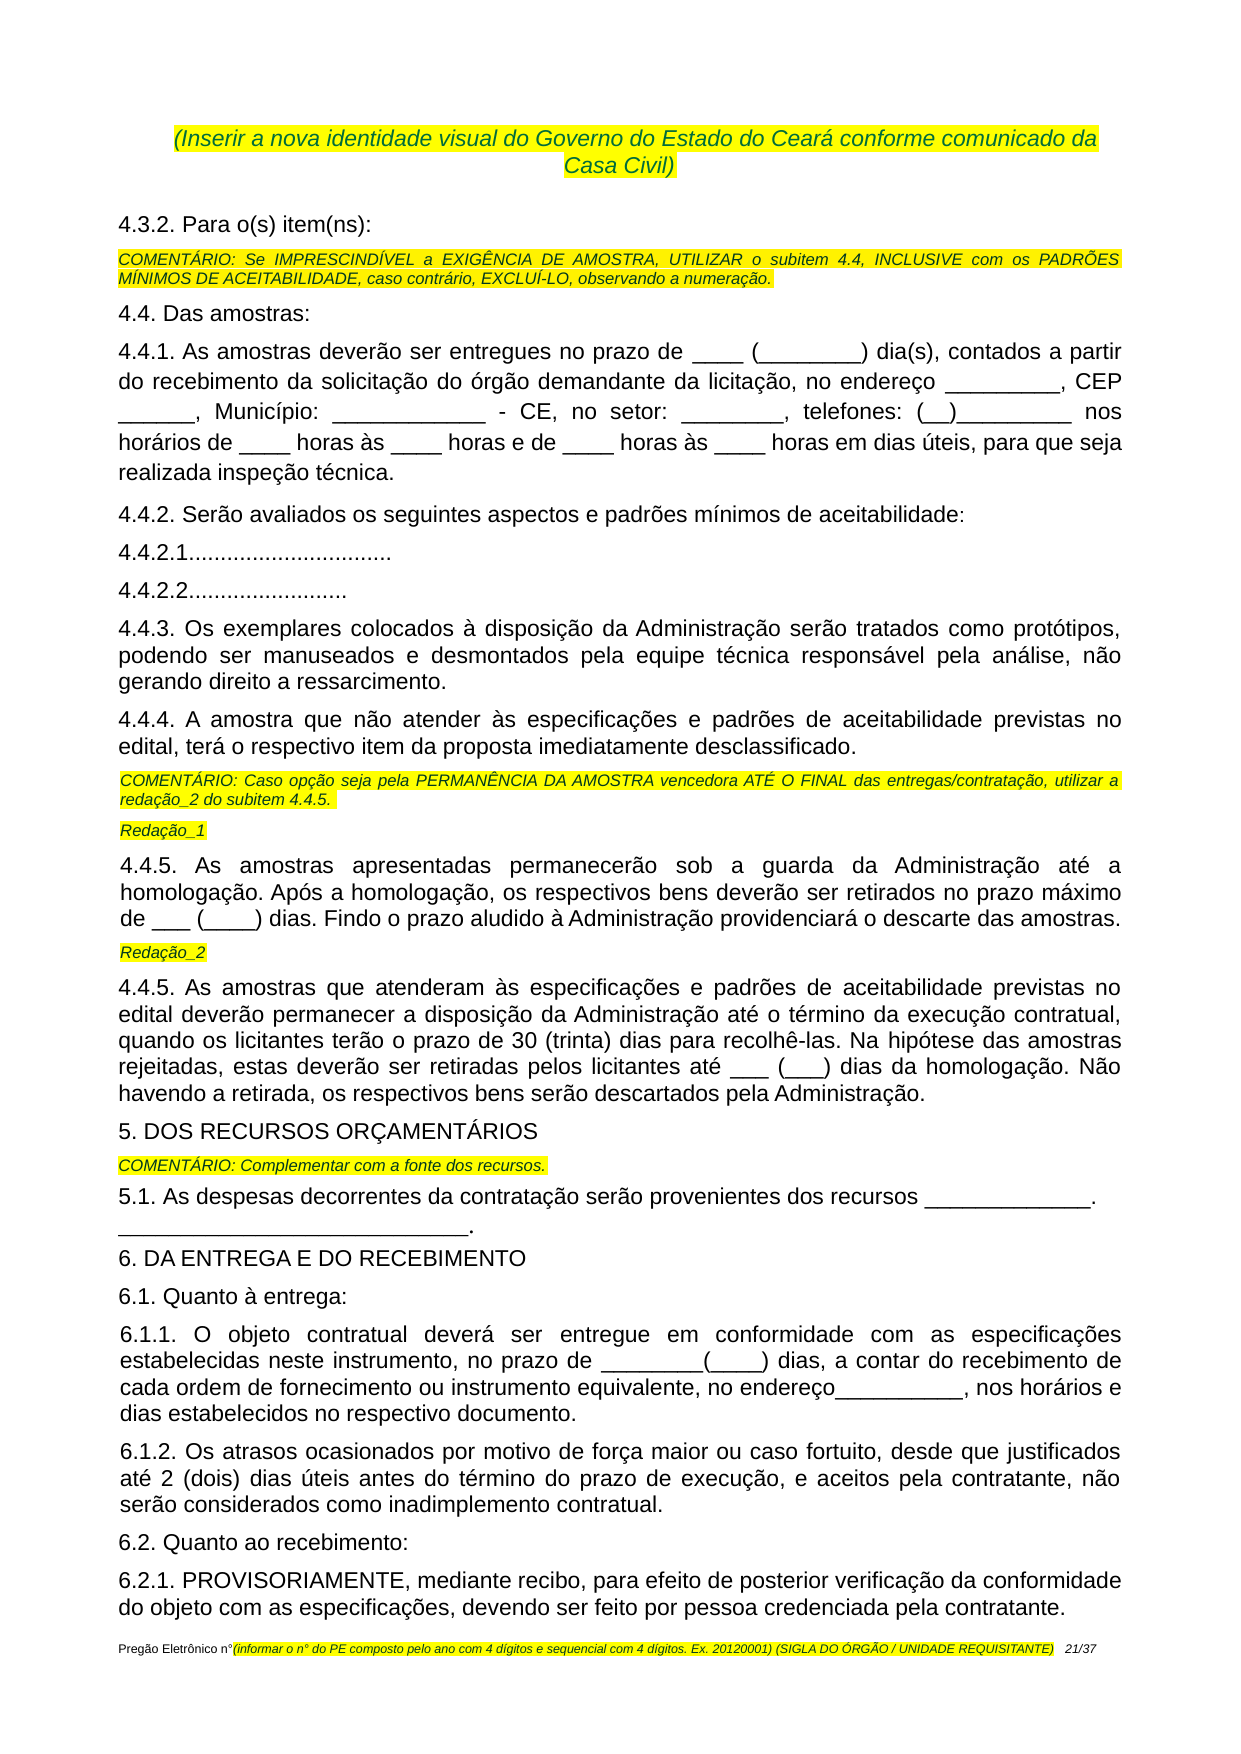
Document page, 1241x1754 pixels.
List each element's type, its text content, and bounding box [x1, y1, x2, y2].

text 4.4.5. As amostras apresentadas permanecerão sob a guarda da Administração até a homologação. Após a homologação, os respectivos bens deverão ser retirados no prazo máximo de ___ (____) dias. Findo o prazo aludido à Administração providenciará o descarte das amostras. [120, 852, 1122, 931]
text 6.2. Quanto ao recebimento: [118, 1529, 1122, 1556]
text 6. DA ENTREGA E DO RECEBIMENTO [118, 1244, 1122, 1271]
text 4.3.2. Para o(s) item(ns): [118, 211, 1122, 237]
text 6.1.1. O objeto contratual deverá ser entregue em conformidade com as especificações estabelecidas neste instrumento, no prazo de ________(____) dias, a contar do recebimento de cada ordem de fornecimento ou instrumento equivalente, no endereço__________, nos horários e dias estabelecidos no respectivo documento. [119, 1321, 1122, 1426]
text COMENTÁRIO: Se IMPRESCINDÍVEL a EXIGÊNCIA DE AMOSTRA, UTILIZAR o subitem 4.4, INCLUSIVE com os PADRÕES MÍNIMOS DE ACEITABILIDADE, caso contrário, EXCLUÍ-LO, observando a numeração. [118, 249, 1122, 288]
text Redação_2 [120, 943, 1122, 962]
text 5. DOS RECURSOS ORÇAMENTÁRIOS [118, 1118, 1122, 1144]
text 4.4.2.1................................ [118, 539, 1122, 565]
text 4.4. Das amostras: [118, 299, 1122, 326]
text Redação_1 [120, 821, 1122, 840]
text 6.2.1. PROVISORIAMENTE, mediante recibo, para efeito de posterior verificação da conformidade do objeto com as especificações, devendo ser feito por pessoa credenciada pela contratante. [118, 1567, 1122, 1620]
text 4.4.1. As amostras deverão ser entregues no prazo de ____ (________) dia(s), contados a partir do recebimento da solicitação do órgão demandante da licitação, no endereço _________, CEP ______, Município: ____________ - CE, no setor: ________, telefones: (__)_________ nos horários de ____ horas às ____ horas e de ____ horas às ____ horas em dias úteis, para que seja realizada inspeção técnica. [118, 338, 1122, 485]
text 4.4.2. Serão avaliados os seguintes aspectos e padrões mínimos de aceitabilidade: [118, 501, 1122, 527]
text 4.4.5. As amostras que atenderam às especificações e padrões de aceitabilidade previstas no edital deverão permanecer a disposição da Administração até o término da execução contratual, quando os licitantes terão o prazo de 30 (trinta) dias para recolhê-las. Na hipótese das amostras rejeitadas, estas deverão ser retiradas pelos licitantes até ___ (___) dias da homologação. Não havendo a retirada, os respectivos bens serão descartados pela Administração. [118, 974, 1122, 1106]
text 6.1.2. Os atrasos ocasionados por motivo de força maior ou caso fortuito, desde que justificados até 2 (dois) dias úteis antes do término do prazo de execução, e aceitos pela contratante, não serão considerados como inadimplemento contratual. [119, 1438, 1122, 1517]
text 4.4.2.2......................... [118, 577, 1122, 603]
text 4.4.4. A amostra que não atender às especificações e padrões de aceitabilidade previstas no edital, terá o respectivo item da proposta imediatamente desclassificado. [118, 706, 1122, 759]
text 5.1. As despesas decorrentes da contratação serão provenientes dos recursos _____________. ____________________________. [118, 1181, 1122, 1239]
text COMENTÁRIO: Caso opção seja pela PERMANÊNCIA DA AMOSTRA vencedora ATÉ O FINAL das entregas/contratação, utilizar a redação_2 do subitem 4.4.5. [120, 771, 1122, 809]
text COMENTÁRIO: Complementar com a fonte dos recursos. [118, 1156, 1122, 1175]
text 6.1. Quanto à entrega: [118, 1283, 1122, 1309]
text 4.4.3. Os exemplares colocados à disposição da Administração serão tratados como protótipos, podendo ser manuseados e desmontados pela equipe técnica responsável pela análise, não gerando direito a ressarcimento. [118, 615, 1122, 694]
